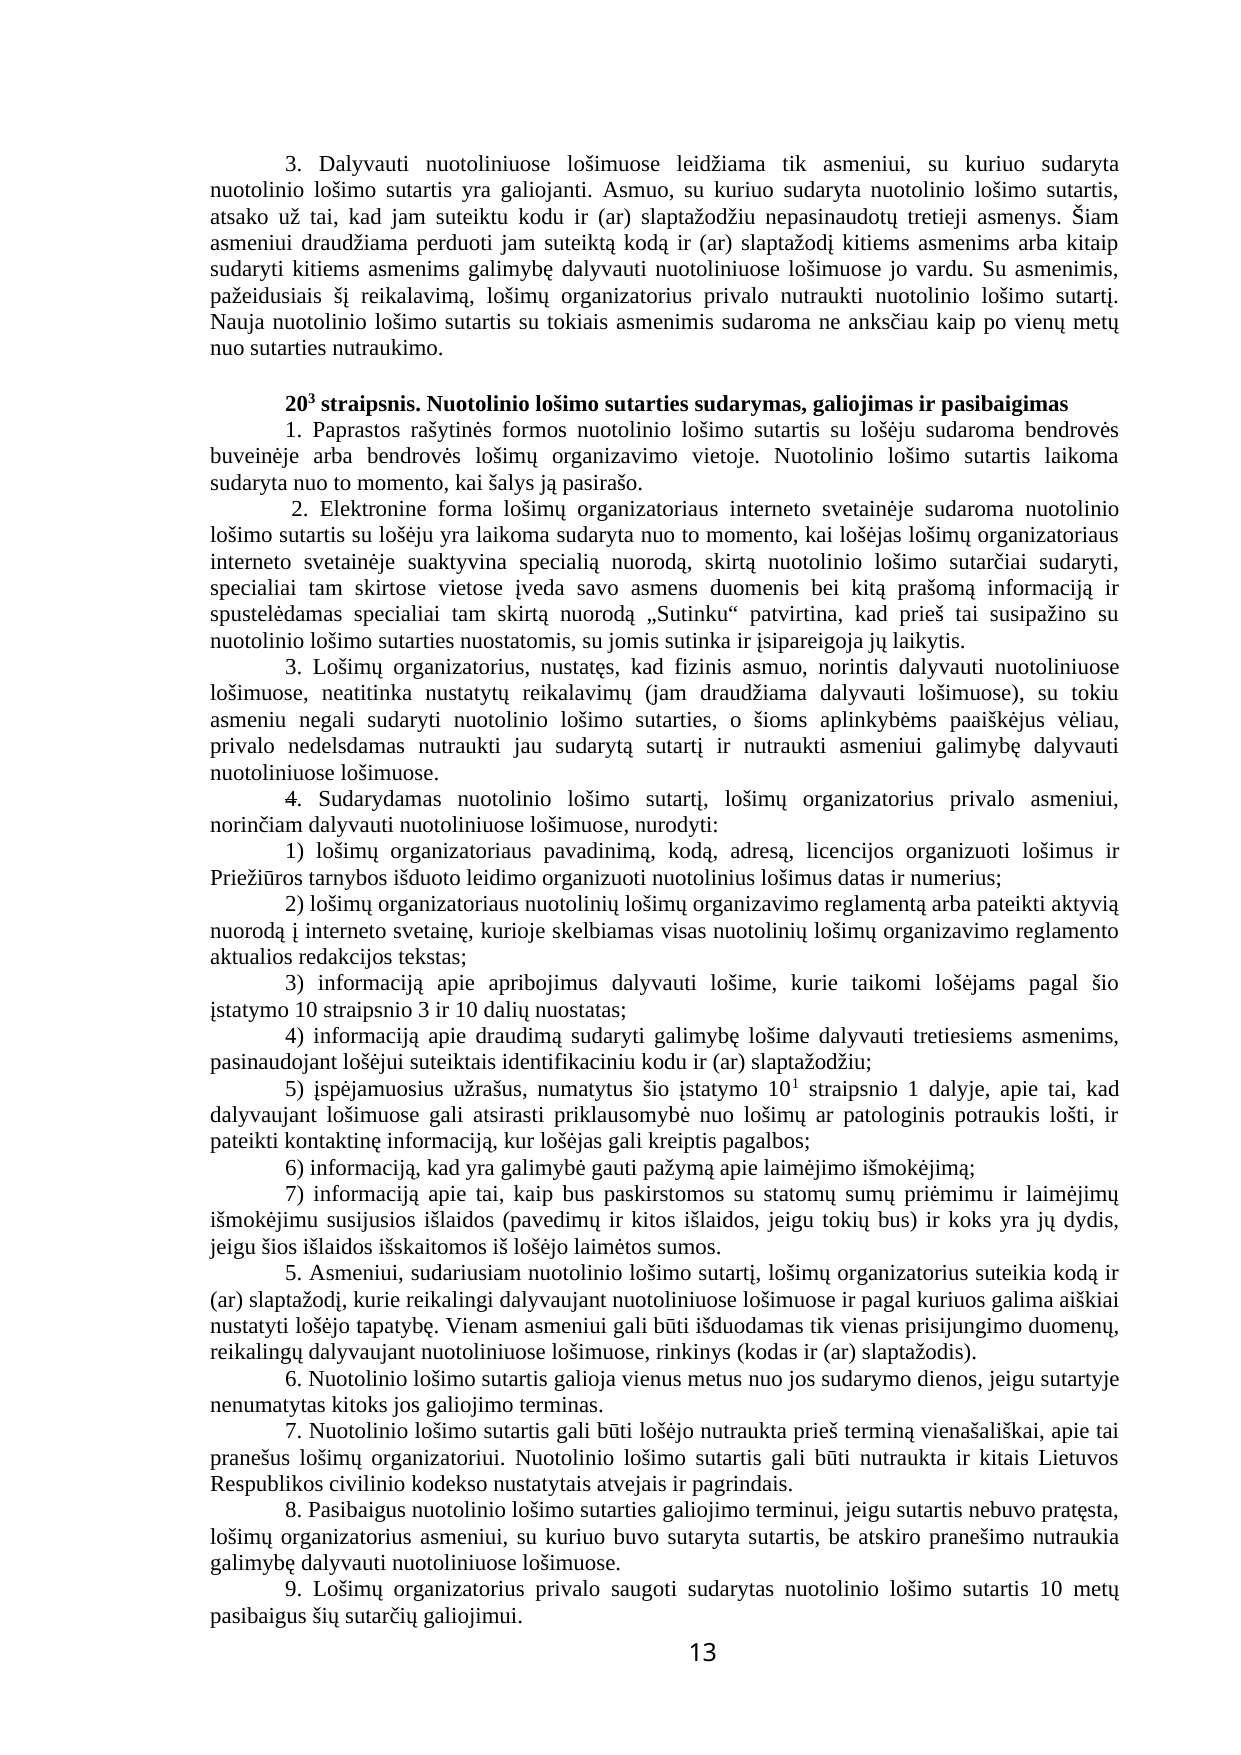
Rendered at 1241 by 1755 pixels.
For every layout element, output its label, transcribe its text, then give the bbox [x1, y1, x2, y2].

text 3) informaciją apie apribojimus dalyvauti lošime, kurie taikomi lošėjams pagal šio įstatymo 10 straipsnio 3 ir 10 dalių nuostatas; [210, 969, 1120, 1022]
text 203 straipsnis. Nuotolinio lošimo sutarties sudarymas, galiojimas ir pasibaigimas [210, 389, 1120, 416]
text 6. Nuotolinio lošimo sutartis galioja vienus metus nuo jos sudarymo dienos, jeigu sutartyje nenumatytas kitoks jos galiojimo terminas. [210, 1365, 1120, 1417]
text 4) informaciją apie draudimą sudaryti galimybę lošime dalyvauti tretiesiems asmenims, pasinaudojant lošėjui suteiktais identifikaciniu kodu ir (ar) slaptažodžiu; [210, 1022, 1120, 1075]
text 2) lošimų organizatoriaus nuotolinių lošimų organizavimo reglamentą arba pateikti aktyvią nuorodą į interneto svetainę, kurioje skelbiamas visas nuotolinių lošimų organizavimo reglamento aktualios redakcijos tekstas; [210, 890, 1120, 969]
text 1. Paprastos rašytinės formos nuotolinio lošimo sutartis su lošėju sudaroma bendrovės buveinėje arba bendrovės lošimų organizavimo vietoje. Nuotolinio lošimo sutartis laikoma sudaryta nuo to momento, kai šalys ją pasirašo. [210, 416, 1120, 495]
text 5. Asmeniui, sudariusiam nuotolinio lošimo sutartį, lošimų organizatorius suteikia kodą ir (ar) slaptažodį, kurie reikalingi dalyvaujant nuotoliniuose lošimuose ir pagal kuriuos galima aiškiai nustatyti lošėjo tapatybę. Vienam asmeniui gali būti išduodamas tik vienas prisijungimo duomenų, reikalingų dalyvaujant nuotoliniuose lošimuose, rinkinys (kodas ir (ar) slaptažodis). [210, 1259, 1120, 1365]
text 3. Lošimų organizatorius, nustatęs, kad fizinis asmuo, norintis dalyvauti nuotoliniuose lošimuose, neatitinka nustatytų reikalavimų (jam draudžiama dalyvauti lošimuose), su tokiu asmeniu negali sudaryti nuotolinio lošimo sutarties, o šioms aplinkybėms paaiškėjus vėliau, privalo nedelsdamas nutraukti jau sudarytą sutartį ir nutraukti asmeniui galimybę dalyvauti nuotoliniuose lošimuose. [210, 653, 1120, 785]
text 8. Pasibaigus nuotolinio lošimo sutarties galiojimo terminui, jeigu sutartis nebuvo pratęsta, lošimų organizatorius asmeniui, su kuriuo buvo sutaryta sutartis, be atskiro pranešimo nutraukia galimybę dalyvauti nuotoliniuose lošimuose. [210, 1496, 1120, 1576]
text 9. Lošimų organizatorius privalo saugoti sudarytas nuotolinio lošimo sutartis 10 metų pasibaigus šių sutarčių galiojimui. [210, 1576, 1120, 1628]
text 5) įspėjamuosius užrašus, numatytus šio įstatymo 101 straipsnio 1 dalyje, apie tai, kad dalyvaujant lošimuose gali atsirasti priklausomybė nuo lošimų ar patologinis potraukis lošti, ir pateikti kontaktinę informaciją, kur lošėjas gali kreiptis pagalbos; [210, 1075, 1120, 1154]
text 1) lošimų organizatoriaus pavadinimą, kodą, adresą, licencijos organizuoti lošimus ir Priežiūros tarnybos išduoto leidimo organizuoti nuotolinius lošimus datas ir numerius; [210, 838, 1120, 890]
text 2. Elektronine forma lošimų organizatoriaus interneto svetainėje sudaroma nuotolinio lošimo sutartis su lošėju yra laikoma sudaryta nuo to momento, kai lošėjas lošimų organizatoriaus interneto svetainėje suaktyvina specialią nuorodą, skirtą nuotolinio lošimo sutarčiai sudaryti, specialiai tam skirtose vietose įveda savo asmens duomenis bei kitą prašomą informaciją ir spustelėdamas specialiai tam skirtą nuorodą „Sutinku“ patvirtina, kad prieš tai susipažino su nuotolinio lošimo sutarties nuostatomis, su jomis sutinka ir įsipareigoja jų laikytis. [210, 495, 1120, 653]
text 4. Sudarydamas nuotolinio lošimo sutartį, lošimų organizatorius privalo asmeniui, norinčiam dalyvauti nuotoliniuose lošimuose, nurodyti: [210, 785, 1120, 838]
text 7. Nuotolinio lošimo sutartis gali būti lošėjo nutraukta prieš terminą vienašališkai, apie tai pranešus lošimų organizatoriui. Nuotolinio lošimo sutartis gali būti nutraukta ir kitais Lietuvos Respublikos civilinio kodekso nustatytais atvejais ir pagrindais. [210, 1417, 1120, 1496]
text 6) informaciją, kad yra galimybė gauti pažymą apie laimėjimo išmokėjimą; [210, 1154, 1120, 1180]
text 7) informaciją apie tai, kaip bus paskirstomos su statomų sumų priėmimu ir laimėjimų išmokėjimu susijusios išlaidos (pavedimų ir kitos išlaidos, jeigu tokių bus) ir koks yra jų dydis, jeigu šios išlaidos išskaitomos iš lošėjo laimėtos sumos. [210, 1180, 1120, 1259]
text 3. Dalyvauti nuotoliniuose lošimuose leidžiama tik asmeniui, su kuriuo sudaryta nuotolinio lošimo sutartis yra galiojanti. Asmuo, su kuriuo sudaryta nuotolinio lošimo sutartis, atsako už tai, kad jam suteiktu kodu ir (ar) slaptažodžiu nepasinaudotų tretieji asmenys. Šiam asmeniui draudžiama perduoti jam suteiktą kodą ir (ar) slaptažodį kitiems asmenims arba kitaip sudaryti kitiems asmenims galimybę dalyvauti nuotoliniuose lošimuose jo vardu. Su asmenimis, pažeidusiais šį reikalavimą, lošimų organizatorius privalo nutraukti nuotolinio lošimo sutartį. Nauja nuotolinio lošimo sutartis su tokiais asmenimis sudaroma ne anksčiau kaip po vienų metų nuo sutarties nutraukimo. [210, 150, 1120, 361]
